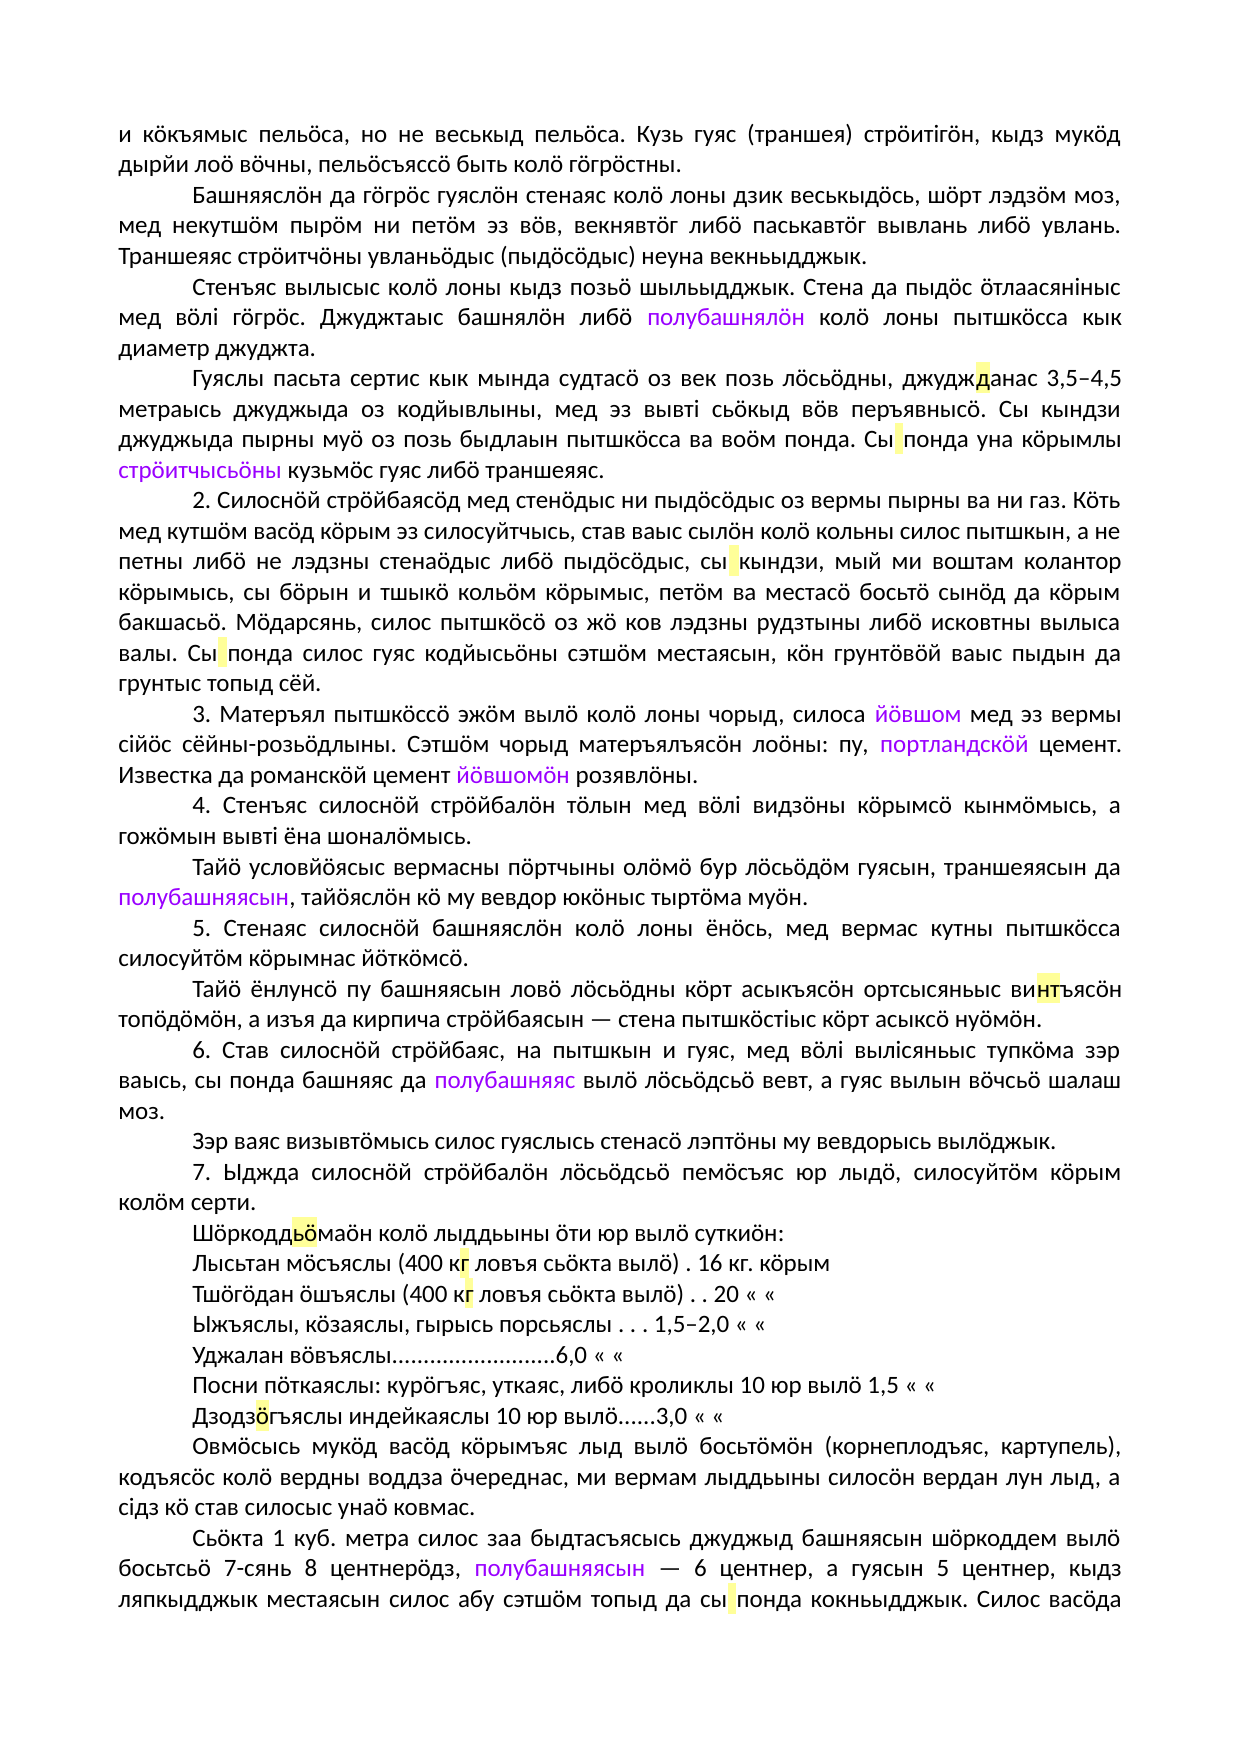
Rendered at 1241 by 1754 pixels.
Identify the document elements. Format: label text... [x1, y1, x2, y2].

text 5. Стенаяс силоснӧй башняяслӧн колӧ лоны ёнӧсь, мед вермас кутны пытшкӧсса силосуйтӧм кӧрымнас йӧткӧмсӧ. [118, 912, 1122, 973]
text Лысьтан мӧсъяслы (400 кг ловъя сьӧкта вылӧ) . 16 кг. кӧрым [118, 1247, 1122, 1278]
text Дзодзӧгъяслы индейкаяслы 10 юр вылӧ......3,0 « « [118, 1400, 1122, 1431]
text Ыжъяслы, кӧзаяслы, гырысь порсьяслы . . . 1,5–2,0 « « [118, 1308, 1122, 1339]
text 2. Силоснӧй стрӧйбаясӧд мед стенӧдыс ни пыдӧсӧдыс оз вермы пырны ва ни газ. Кӧть мед кутшӧм васӧд кӧрым эз силосуйтчысь, став ваыс сылӧн колӧ кольны силос пытшкын, а не петны либӧ не лэдзны стенаӧдыс либӧ пыдӧсӧдыс, сы кындзи, мый ми воштам колантор кӧрымысь, сы бӧрын и тшыкӧ кольӧм кӧрымыс, петӧм ва местасӧ босьтӧ сынӧд да кӧрым бакшасьӧ. Мӧдарсянь, силос пытшкӧсӧ оз жӧ ков лэдзны рудзтыны либӧ исковтны вылыса валы. Сы понда силос гуяс кодйысьӧны сэтшӧм местаясын, кӧн грунтӧвӧй ваыс пыдын да грунтыс топыд сёй. [118, 484, 1122, 698]
text 6. Став силоснӧй стрӧйбаяс, на пытшкын и гуяс, мед вӧлі вылісяньыс тупкӧма зэр ваысь, сы понда башняяс да полубашняяс вылӧ лӧсьӧдсьӧ вевт, а гуяс вылын вӧчсьӧ шалаш моз. [118, 1034, 1122, 1125]
text и кӧкъямыс пельӧса, но не веськыд пельӧса. Кузь гуяс (траншея) стрӧитігӧн, кыдз мукӧд дырйи лоӧ вӧчны, пельӧсъяссӧ быть колӧ гӧгрӧстны. [118, 118, 1122, 179]
text Тайӧ условйӧясыс вермасны пӧртчыны олӧмӧ бур лӧсьӧдӧм гуясын, траншеяясын да полубашняясын, тайӧяслӧн кӧ му вевдор юкӧныс тыртӧма муӧн. [118, 851, 1122, 912]
text Стенъяс вылысыс колӧ лоны кыдз позьӧ шыльыдджык. Стена да пыдӧс ӧтлаасяніныс мед вӧлі гӧгрӧс. Джуджтаыс башнялӧн либӧ полубашнялӧн колӧ лоны пытшкӧсса кык диаметр джуджта. [118, 271, 1122, 362]
text Овмӧсысь мукӧд васӧд кӧрымъяс лыд вылӧ босьтӧмӧн (корнеплодъяс, картупель), кодъясӧс колӧ вердны воддза ӧчереднас, ми вермам лыддьыны силосӧн вердан лун лыд, а сідз кӧ став силосыс унаӧ ковмас. [118, 1431, 1122, 1522]
text Зэр ваяс визывтӧмысь силос гуяслысь стенасӧ лэптӧны му вевдорысь вылӧджык. [118, 1125, 1122, 1156]
text Посни пӧткаяслы: курӧгъяс, уткаяс, либӧ кроликлы 10 юр вылӧ 1,5 « « [118, 1369, 1122, 1400]
text Шӧркоддьӧмаӧн колӧ лыддьыны ӧти юр вылӧ суткиӧн: [118, 1217, 1122, 1247]
text 3. Матеръял пытшкӧссӧ эжӧм вылӧ колӧ лоны чорыд, силоса йӧвшом мед эз вермы сійӧс сёйны-розьӧдлыны. Сэтшӧм чорыд матеръялъясӧн лоӧны: пу, портландскӧй цемент. Известка да романскӧй цемент йӧвшомӧн розявлӧны. [118, 698, 1122, 789]
text Сьӧкта 1 куб. метра силос заа быдтасъясысь джуджыд башняясын шӧркоддем вылӧ босьтсьӧ 7-сянь 8 центнерӧдз, полубашняясын — 6 центнер, а гуясын 5 центнер, кыдз ляпкыдджык местаясын силос абу сэтшӧм топыд да сы понда кокньыдджык. Силос васӧда [118, 1522, 1122, 1614]
text Гуяслы пасьта сертис кык мында судтасӧ оз век позь лӧсьӧдны, джуджданас 3,5–4,5 метраысь джуджыда оз кодйывлыны, мед эз вывті сьӧкыд вӧв перъявнысӧ. Сы кындзи джуджыда пырны муӧ оз позь быдлаын пытшкӧсса ва воӧм понда. Сы понда уна кӧрымлы стрӧитчысьӧны кузьмӧс гуяс либӧ траншеяяс. [118, 362, 1122, 484]
text Тшӧгӧдан ӧшъяслы (400 кг ловъя сьӧкта вылӧ) . . 20 « « [118, 1278, 1122, 1308]
text Уджалан вӧвъяслы..........................6,0 « « [118, 1339, 1122, 1369]
text 7. Ыджда силоснӧй стрӧйбалӧн лӧсьӧдсьӧ пемӧсъяс юр лыдӧ, силосуйтӧм кӧрым колӧм серти. [118, 1156, 1122, 1217]
text Башняяслӧн да гӧгрӧс гуяслӧн стенаяс колӧ лоны дзик веськыдӧсь, шӧрт лэдзӧм моз, мед некутшӧм пырӧм ни петӧм эз вӧв, векнявтӧг либӧ паськавтӧг вывлань либӧ увлань. Траншеяяс стрӧитчӧны увланьӧдыс (пыдӧсӧдыс) неуна векньыдджык. [118, 179, 1122, 271]
text 4. Стенъяс силоснӧй стрӧйбалӧн тӧлын мед вӧлі видзӧны кӧрымсӧ кынмӧмысь, а гожӧмын вывті ёна шоналӧмысь. [118, 789, 1122, 851]
text Тайӧ ёнлунсӧ пу башняясын ловӧ лӧсьӧдны кӧрт асыкъясӧн ортсысяньыс винтъясӧн топӧдӧмӧн, а изъя да кирпича стрӧйбаясын — стена пытшкӧстіыс кӧрт асыксӧ нуӧмӧн. [118, 973, 1122, 1034]
